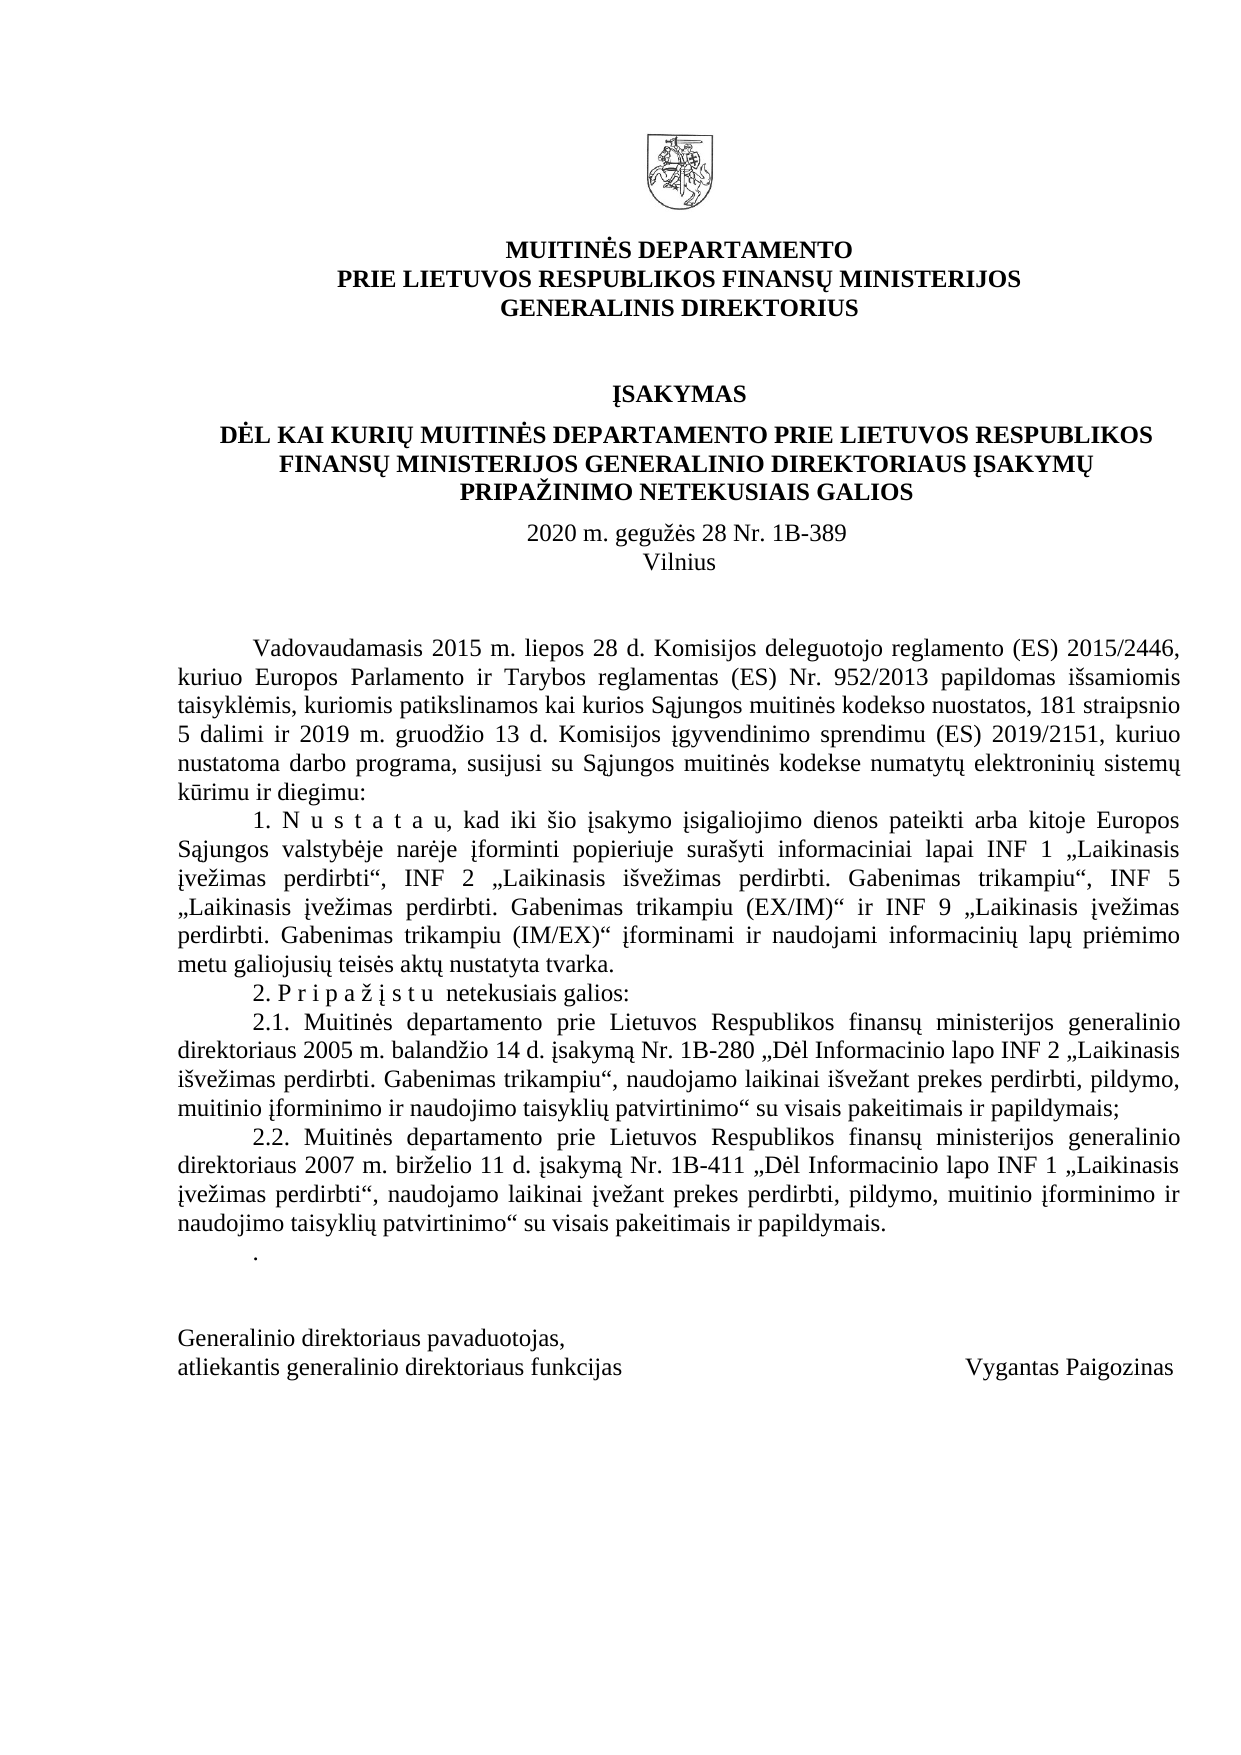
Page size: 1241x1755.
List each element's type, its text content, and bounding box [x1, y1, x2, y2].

text 2.2. Muitinės departamento prie Lietuvos Respublikos finansų ministerijos generalinio direktoriaus 2007 m. birželio 11 d. įsakymą Nr. 1B-411 „Dėl Informacinio lapo INF 1 „Laikinasis įvežimas perdirbti“, naudojamo laikinai įvežant prekes perdirbti, pildymo, muitinio įforminimo ir naudojimo taisyklių patvirtinimo“ su visais pakeitimais ir papildymais. [177, 1122, 1181, 1237]
text PRIE LIETUVOS RESPUBLIKOS FINANSŲ MINISTERIJOS [177, 264, 1181, 293]
text 2. P r i p a ž į s t u netekusiais galios: [177, 978, 1181, 1007]
text Generalinio direktoriaus pavaduotojas, [177, 1323, 1181, 1352]
text . [177, 1237, 1181, 1266]
text atliekantis generalinio direktoriaus funkcijas Vygantas Paigozinas [177, 1352, 1181, 1381]
text 2020 m. gegužės 28 Nr. 1B-389 [192, 518, 1181, 547]
text Vilnius [177, 547, 1181, 576]
text DĖL KAI KURIŲ MUITINĖS DEPARTAMENTO PRIE LIETUVOS RESPUBLIKOS FINANSŲ MINISTERIJOS GENERALINIO DIREKTORIAUS ĮSAKYMŲ PRIPAŽINIMO NETEKUSIAIS GALIOS [192, 420, 1181, 506]
text 2.1. Muitinės departamento prie Lietuvos Respublikos finansų ministerijos generalinio direktoriaus 2005 m. balandžio 14 d. įsakymą Nr. 1B-280 „Dėl Informacinio lapo INF 2 „Laikinasis išvežimas perdirbti. Gabenimas trikampiu“, naudojamo laikinai išvežant prekes perdirbti, pildymo, muitinio įforminimo ir naudojimo taisyklių patvirtinimo“ su visais pakeitimais ir papildymais; [177, 1007, 1181, 1122]
text 1. N u s t a t a u, kad iki šio įsakymo įsigaliojimo dienos pateikti arba kitoje Europos Sąjungos valstybėje narėje įforminti popieriuje surašyti informaciniai lapai INF 1 „Laikinasis įvežimas perdirbti“, INF 2 „Laikinasis išvežimas perdirbti. Gabenimas trikampiu“, INF 5 „Laikinasis įvežimas perdirbti. Gabenimas trikampiu (EX/IM)“ ir INF 9 „Laikinasis įvežimas perdirbti. Gabenimas trikampiu (IM/EX)“ įforminami ir naudojami informacinių lapų priėmimo metu galiojusių teisės aktų nustatyta tvarka. [177, 806, 1181, 978]
text Vadovaudamasis 2015 m. liepos 28 d. Komisijos deleguotojo reglamento (ES) 2015/2446, kuriuo Europos Parlamento ir Tarybos reglamentas (ES) Nr. 952/2013 papildomas išsamiomis taisyklėmis, kuriomis patikslinamos kai kurios Sąjungos muitinės kodekso nuostatos, 181 straipsnio 5 dalimi ir 2019 m. gruodžio 13 d. Komisijos įgyvendinimo sprendimu (ES) 2019/2151, kuriuo nustatoma darbo programa, susijusi su Sąjungos muitinės kodekse numatytų elektroninių sistemų kūrimu ir diegimu: [177, 633, 1181, 806]
text ĮSAKYMAS [177, 379, 1181, 408]
text MUITINĖS DEPARTAMENTO [177, 235, 1181, 264]
text GENERALINIS DIREKTORIUS [177, 293, 1181, 322]
